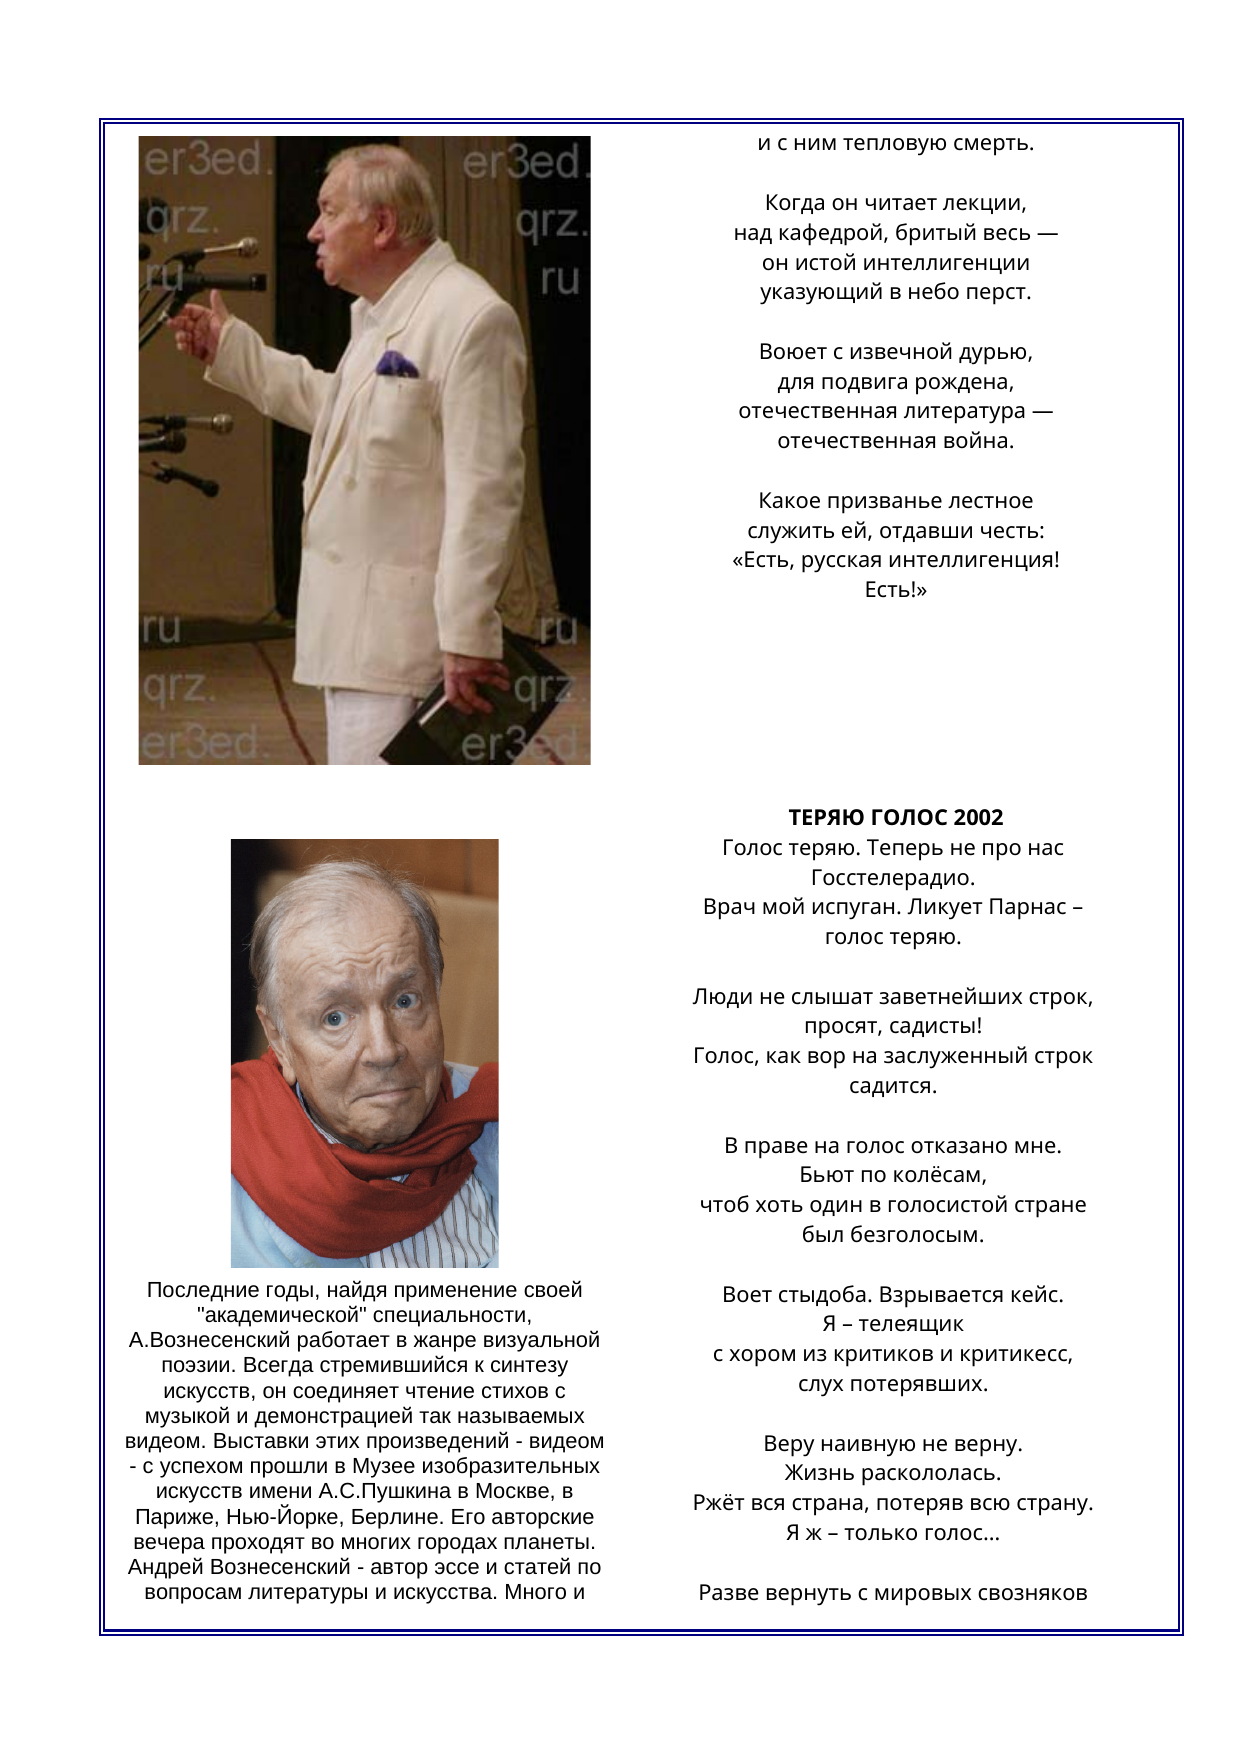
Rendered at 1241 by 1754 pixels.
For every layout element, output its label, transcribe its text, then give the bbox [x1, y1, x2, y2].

table_cell ТЕРЯЮ ГОЛОС 2002 Голос теряю. Теперь не про нас Госстелерадио. Врач мой испуган. Ликует Парнас – голос теряю. Люди не слышат заветнейших строк, просят, садисты! Голос, как вор на заслуженный строк садится. В праве на голос отказано мне. Бьют по колёсам, чтоб хоть один в голосистой стране был безголосым. Воет стыдоба. Взрывается кейс. Я – телеящик с хором из критиков и критикесс, слух потерявших. Веру наивную не верну. Жизнь раскололась. Ржёт вся страна, потеряв всю страну. Я ж – только голос… Разве вернуть с мировых свозняков [622, 802, 1170, 1606]
table_cell Последние годы, найдя применение своей "академической" специальности, А.Вознесенский работает в жанре визуальной поэзии. Всегда стремившийся к синтезу искусств, он соединяет чтение стихов с музыкой и демонстрацией так называемых видеом. Выставки этих произведений - видеом - с успехом прошли в Музее изобразительных искусств имени А.С.Пушкина в Москве, в Париже, Нью-Йорке, Берлине. Его авторские вечера проходят во многих городах планеты. Андрей Вознесенский - автор эссе и статей по вопросам литературы и искусства. Много и [108, 802, 622, 1606]
table_cell и с ним тепловую смерть. Когда он читает лекции, над кафедрой, бритый весь — он истой интеллигенции указующий в небо перст. Воюет с извечной дурью, для подвига рождена, отечественная литература — отечественная война. Какое призванье лестное служить ей, отдавши честь: «Есть, русская интеллигенция! Есть!» [622, 127, 1170, 802]
table_cell [108, 127, 622, 802]
picture [230, 839, 499, 1268]
picture [138, 136, 591, 765]
